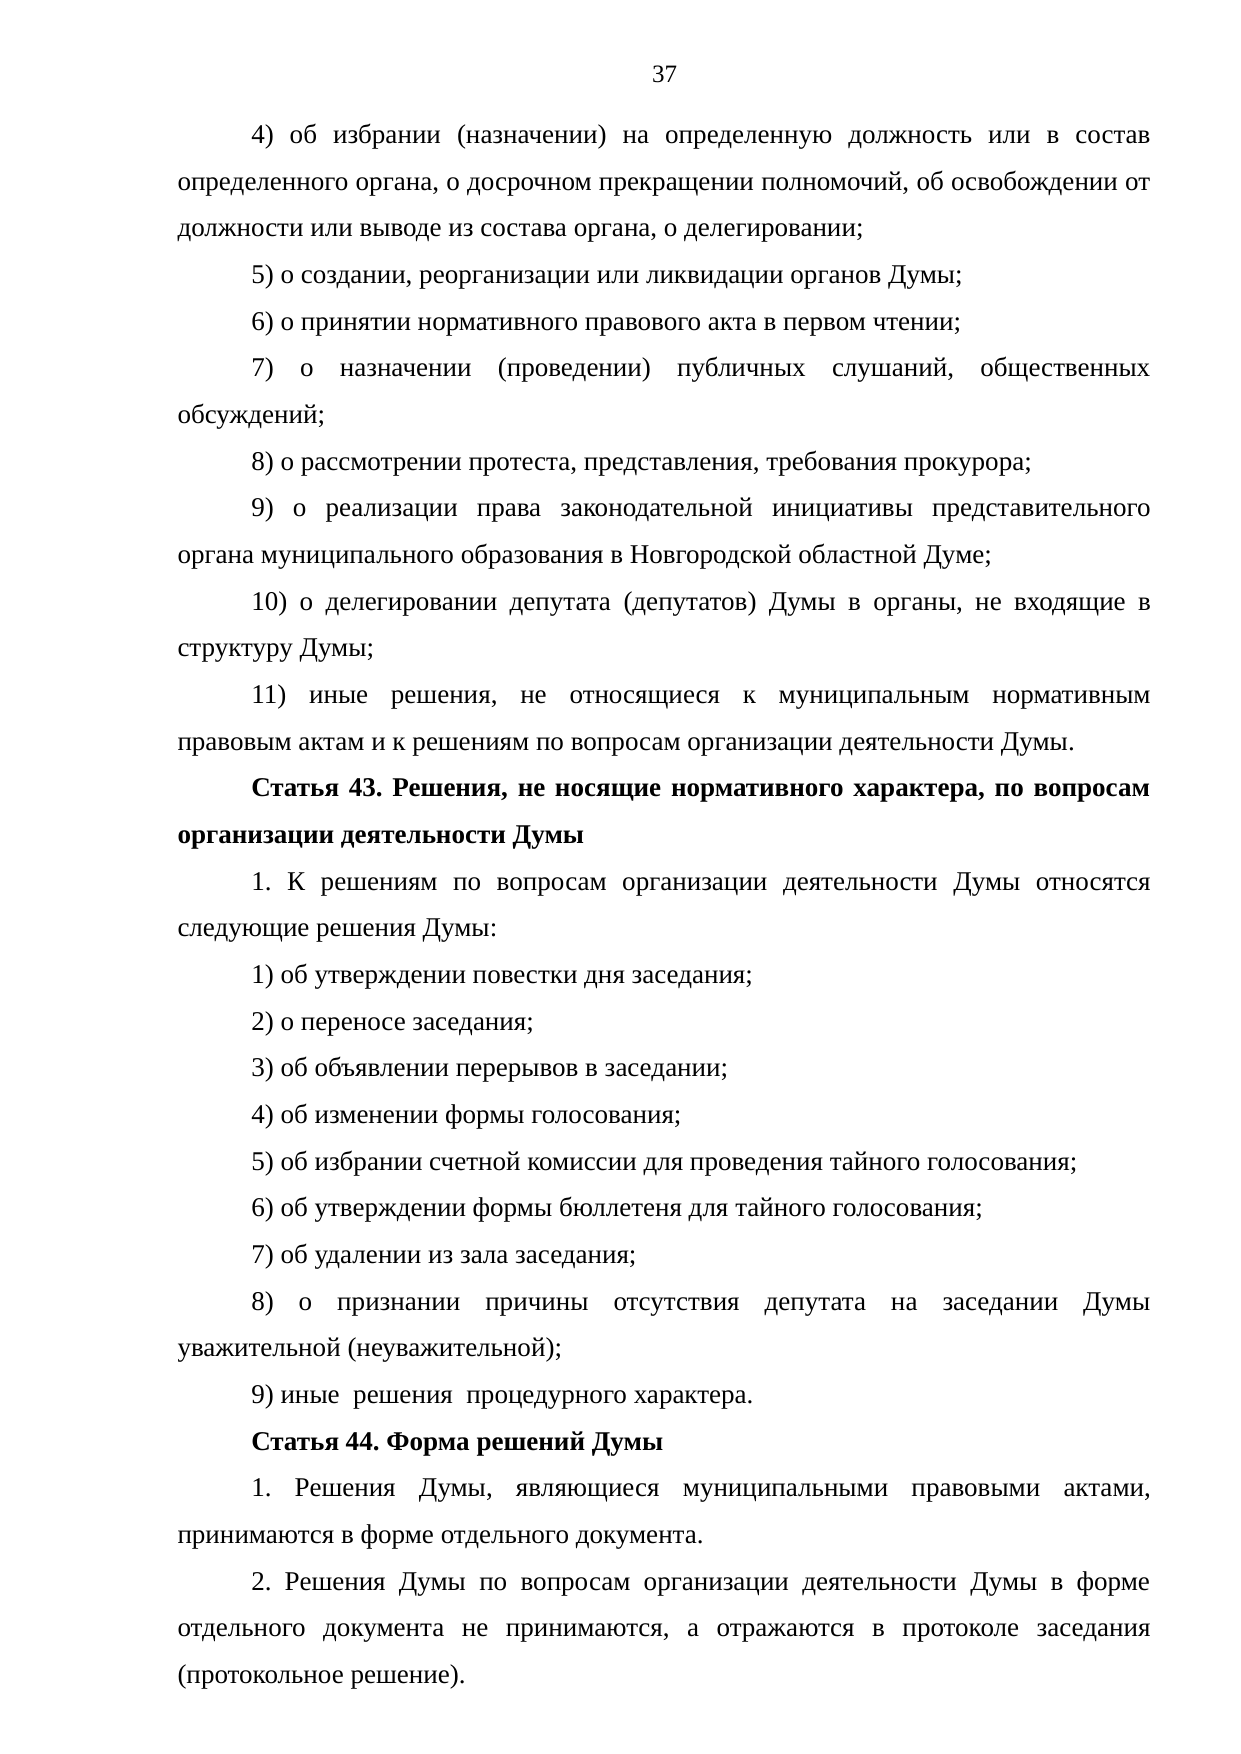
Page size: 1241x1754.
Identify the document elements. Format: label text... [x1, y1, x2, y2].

text 2) о переносе заседания; [177, 1005, 1152, 1036]
text 7) об удалении из зала заседания; [177, 1238, 1152, 1269]
text 3) об объявлении перерывов в заседании; [177, 1051, 1152, 1083]
title Статья 44. Форма решений Думы [177, 1425, 1152, 1456]
text 8) о рассмотрении протеста, представления, требования прокурора; [177, 445, 1152, 476]
text 9) иные решения процедурного характера. [177, 1378, 1152, 1409]
text 1) об утверждении повестки дня заседания; [177, 958, 1152, 989]
text 9) о реализации права законодательной инициативы представительного органа муниципального образования в Новгородской областной Думе; [177, 491, 1152, 569]
text 7) о назначении (проведении) публичных слушаний, общественных обсуждений; [177, 351, 1152, 429]
text 4) об избрании (назначении) на определенную должность или в состав определенного органа, о досрочном прекращении полномочий, об освобождении от должности или выводе из состава органа, о делегировании; [177, 118, 1152, 243]
text 1. К решениям по вопросам организации деятельности Думы относятся следующие решения Думы: [177, 865, 1152, 943]
text 4) об изменении формы голосования; [177, 1098, 1152, 1129]
text 11) иные решения, не относящиеся к муниципальным нормативным правовым актам и к решениям по вопросам организации деятельности Думы. [177, 678, 1152, 756]
title Статья 43. Решения, не носящие нормативного характера, по вопросам организации деятельности Думы [177, 771, 1152, 849]
text 10) о делегировании депутата (депутатов) Думы в органы, не входящие в структуру Думы; [177, 585, 1152, 663]
text 6) об утверждении формы бюллетеня для тайного голосования; [177, 1191, 1152, 1223]
text 6) о принятии нормативного правового акта в первом чтении; [177, 305, 1152, 336]
text 5) об избрании счетной комиссии для проведения тайного голосования; [177, 1145, 1152, 1176]
text 8) о признании причины отсутствия депутата на заседании Думы уважительной (неуважительной); [177, 1285, 1152, 1363]
text 1. Решения Думы, являющиеся муниципальными правовыми актами, принимаются в форме отдельного документа. [177, 1471, 1152, 1549]
text 2. Решения Думы по вопросам организации деятельности Думы в форме отдельного документа не принимаются, а отражаются в протоколе заседания (протокольное решение). [177, 1565, 1152, 1689]
text 5) о создании, реорганизации или ликвидации органов Думы; [177, 258, 1152, 289]
